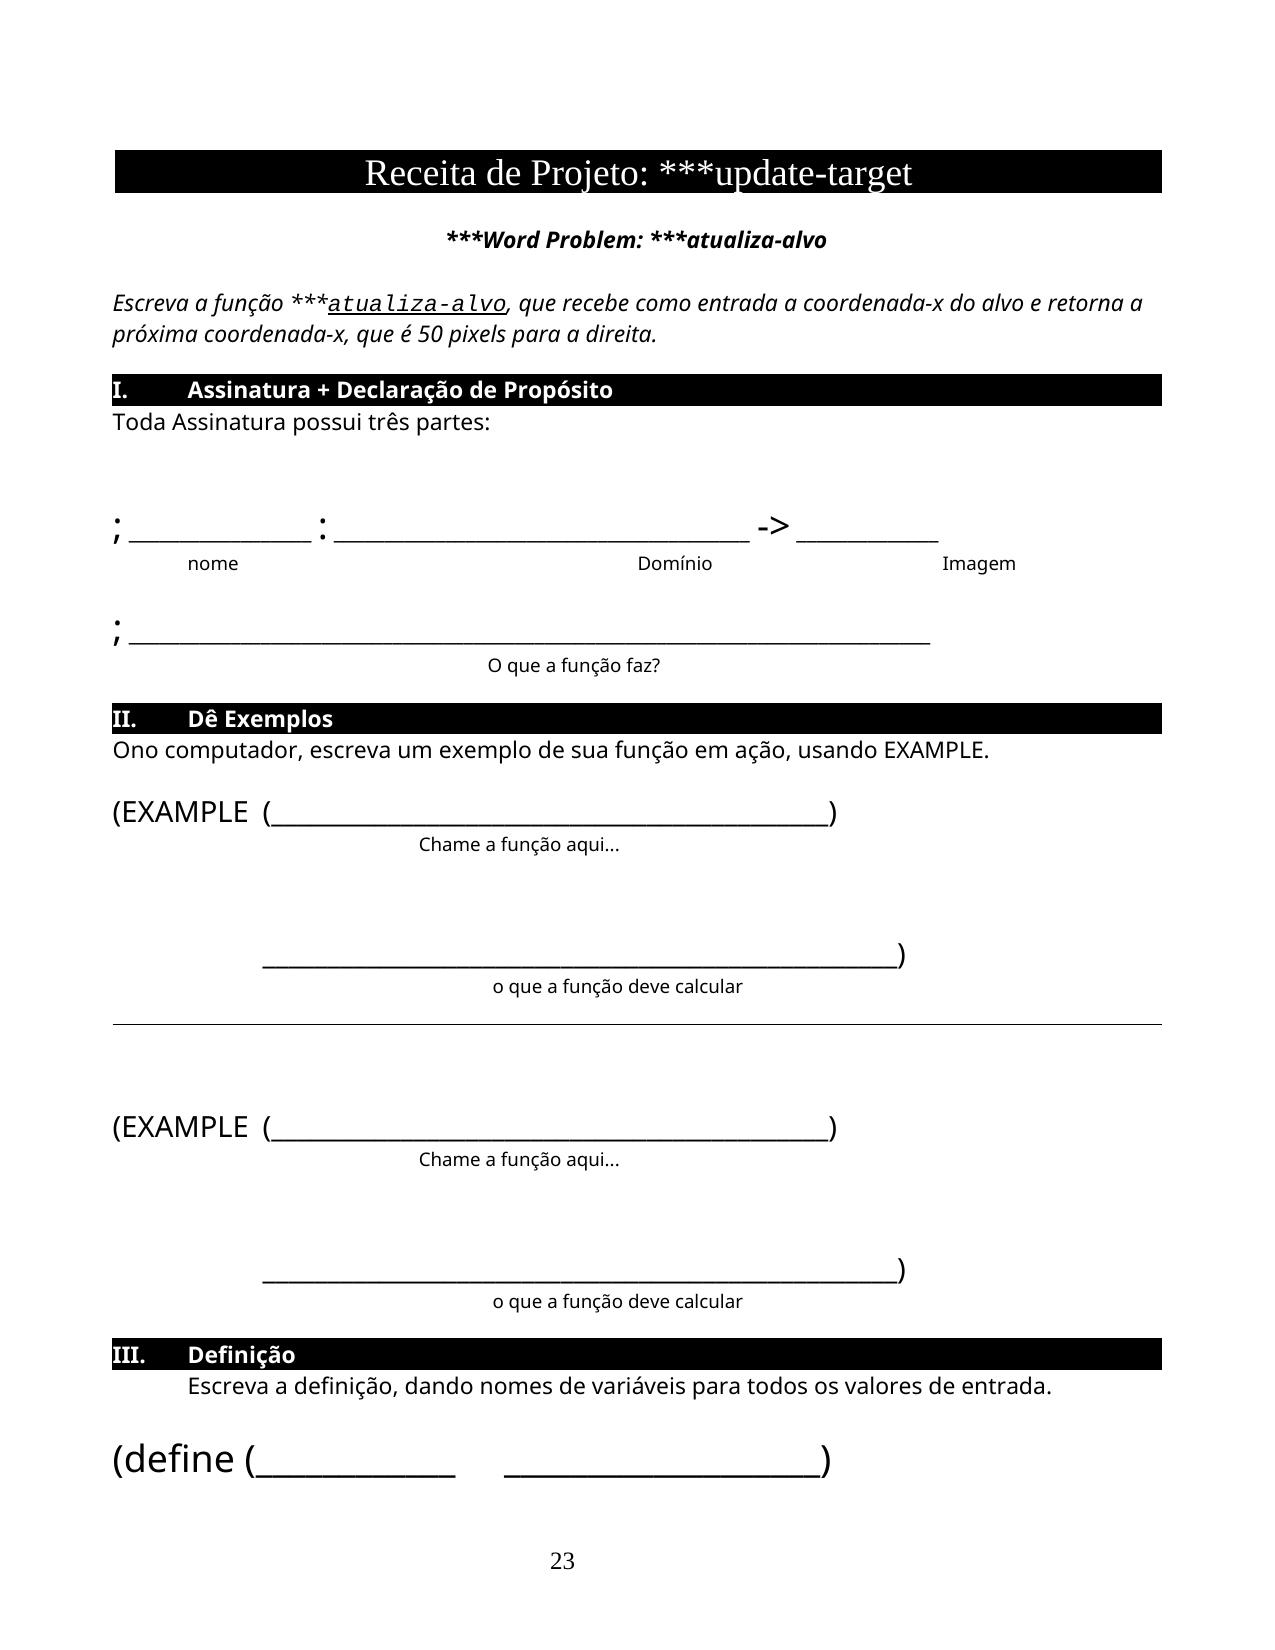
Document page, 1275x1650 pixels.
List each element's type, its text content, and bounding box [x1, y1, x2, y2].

text Chame a função aqui... [337, 1146, 1162, 1172]
text ; __________________ : _________________________________________ -> ______________ [112, 499, 1162, 551]
text _________________________________________________) [187, 1248, 1162, 1288]
subtitle Receita de Projeto: ***update-target [115, 150, 1162, 193]
text nome Domínio Imagem [112, 551, 1162, 576]
text o que a função deve calcular [487, 1288, 1162, 1313]
text Toda Assinatura possui três partes: [112, 406, 1162, 437]
text O que a função faz? [112, 653, 1162, 678]
text (define (____________ ___________________) [112, 1432, 1162, 1483]
list Escreva a definição, dando nomes de variáveis para todos os valores de entrada. [150, 1370, 1162, 1401]
subtitle Dê Exemplos [112, 703, 1162, 734]
text (EXAMPLE (___________________________________________) [112, 1107, 1162, 1146]
subtitle Definição [112, 1338, 1162, 1370]
text Escreva a função ***atualiza-alvo, que recebe como entrada a coordenada-x do alvo e retorna a próxima coordenada-x, que é 50 pixels para a direita. [112, 287, 1162, 349]
text Chame a função aqui... [337, 831, 1162, 857]
text _________________________________________________) [187, 933, 1162, 973]
text Ono computador, escreva um exemplo de sua função em ação, usando EXAMPLE. [112, 734, 1162, 766]
text ; _______________________________________________________________________________ [112, 602, 1162, 653]
text ***Word Problem: ***atualiza-alvo [112, 224, 1162, 256]
text o que a função deve calcular [487, 973, 1162, 998]
subtitle Assinatura + Declaração de Propósito [112, 374, 1162, 406]
text (EXAMPLE (___________________________________________) [112, 792, 1162, 831]
